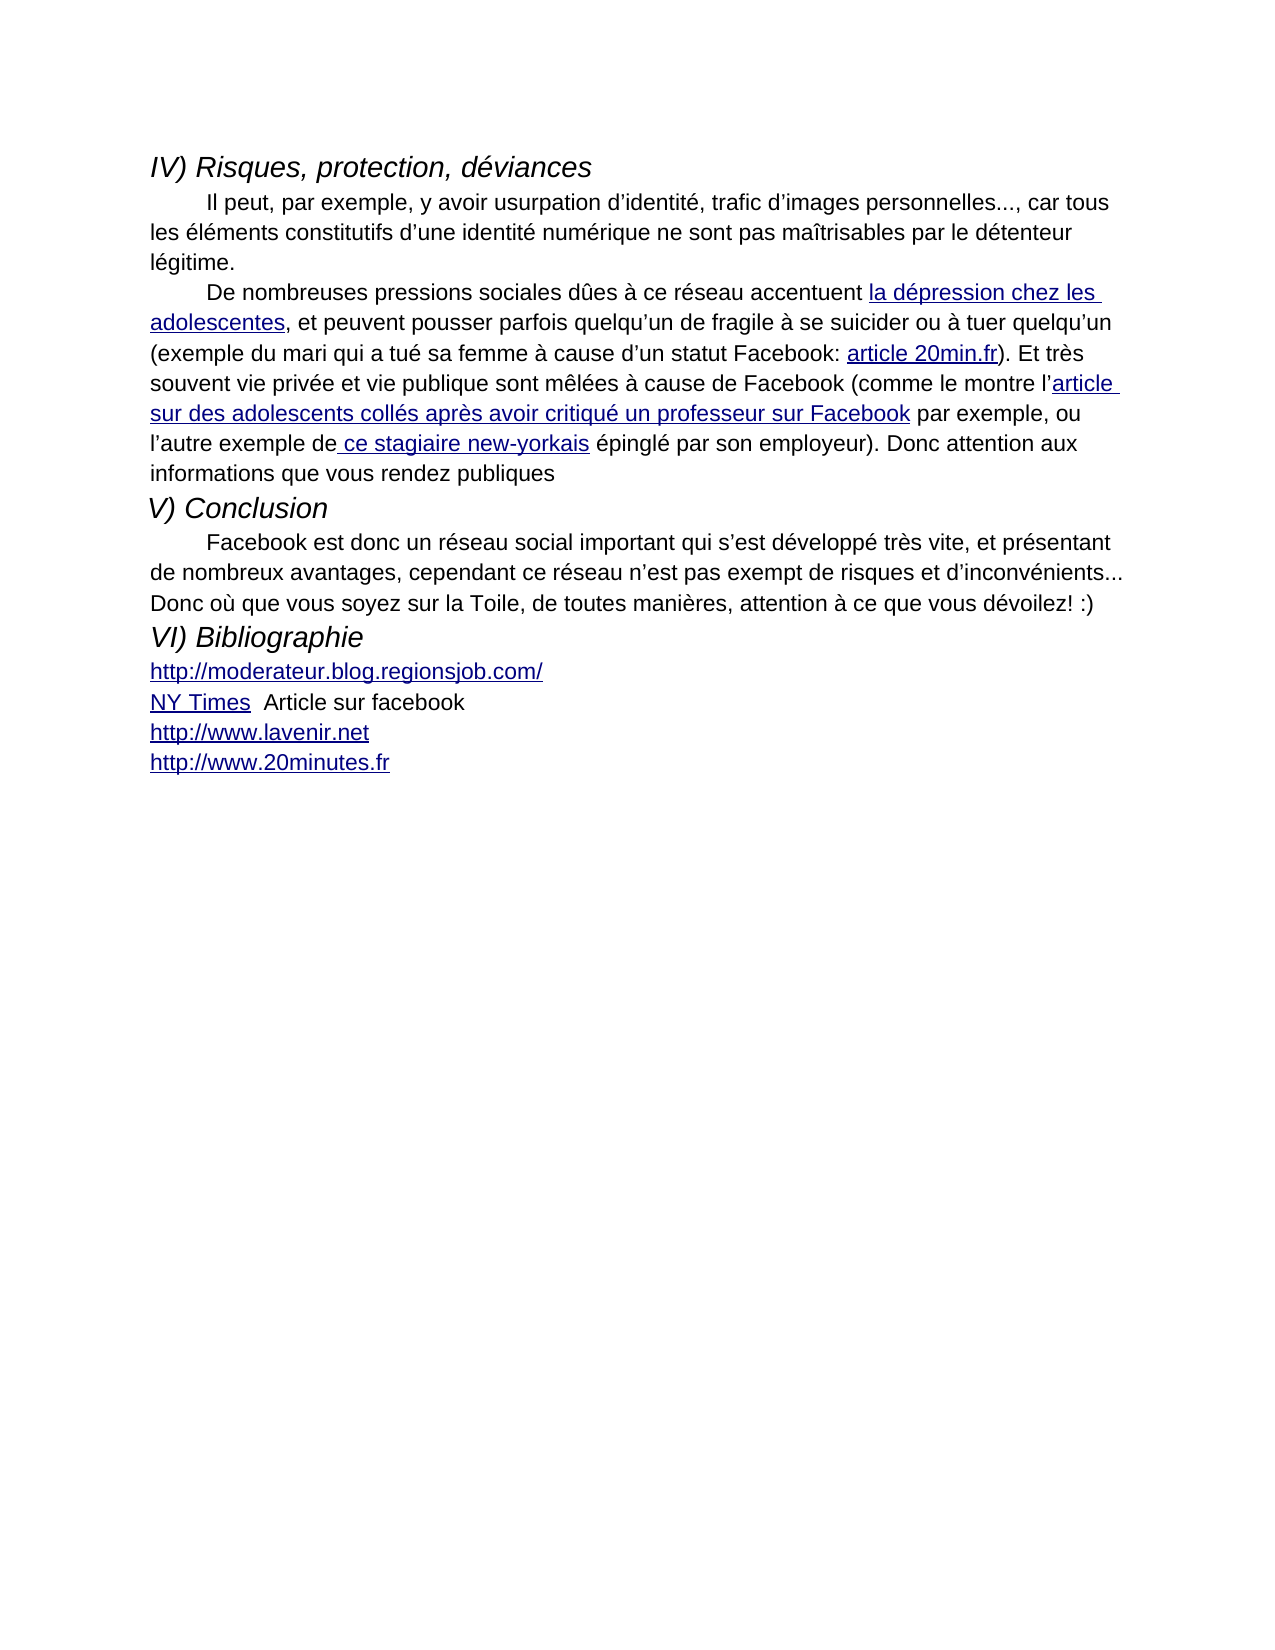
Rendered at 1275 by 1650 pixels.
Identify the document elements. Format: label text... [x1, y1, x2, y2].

text IV) Risques, protection, déviances [150, 150, 1125, 183]
text V) Conclusion [147, 491, 1125, 524]
text http://www.lavenir.net [150, 719, 1125, 745]
text VI) Bibliographie [150, 620, 1125, 653]
text De nombreuses pressions sociales dûes à ce réseau accentuent la dépression chez les adolescentes, et peuvent pousser parfois quelqu’un de fragile à se suicider ou à tuer quelqu’un (exemple du mari qui a tué sa femme à cause d’un statut Facebook: article 20min.fr). Et très souvent vie privée et vie publique sont mêlées à cause de Facebook (comme le montre l’article sur des adolescents collés après avoir critiqué un professeur sur Facebook par exemple, ou l’autre exemple de ce stagiaire new-yorkais épinglé par son employeur). Donc attention aux informations que vous rendez publiques [150, 279, 1125, 487]
text Facebook est donc un réseau social important qui s’est développé très vite, et présentant de nombreux avantages, cependant ce réseau n’est pas exempt de risques et d’inconvénients... Donc où que vous soyez sur la Toile, de toutes manières, attention à ce que vous dévoilez! :) [150, 529, 1125, 616]
text http://www.20minutes.fr [150, 749, 1125, 775]
text Il peut, par exemple, y avoir usurpation d’identité, trafic d’images personnelles..., car tous les éléments constitutifs d’une identité numérique ne sont pas maîtrisables par le détenteur légitime. [150, 188, 1125, 275]
text http://moderateur.blog.regionsjob.com/ [150, 658, 1125, 685]
text NY Times Article sur facebook [150, 688, 1125, 715]
